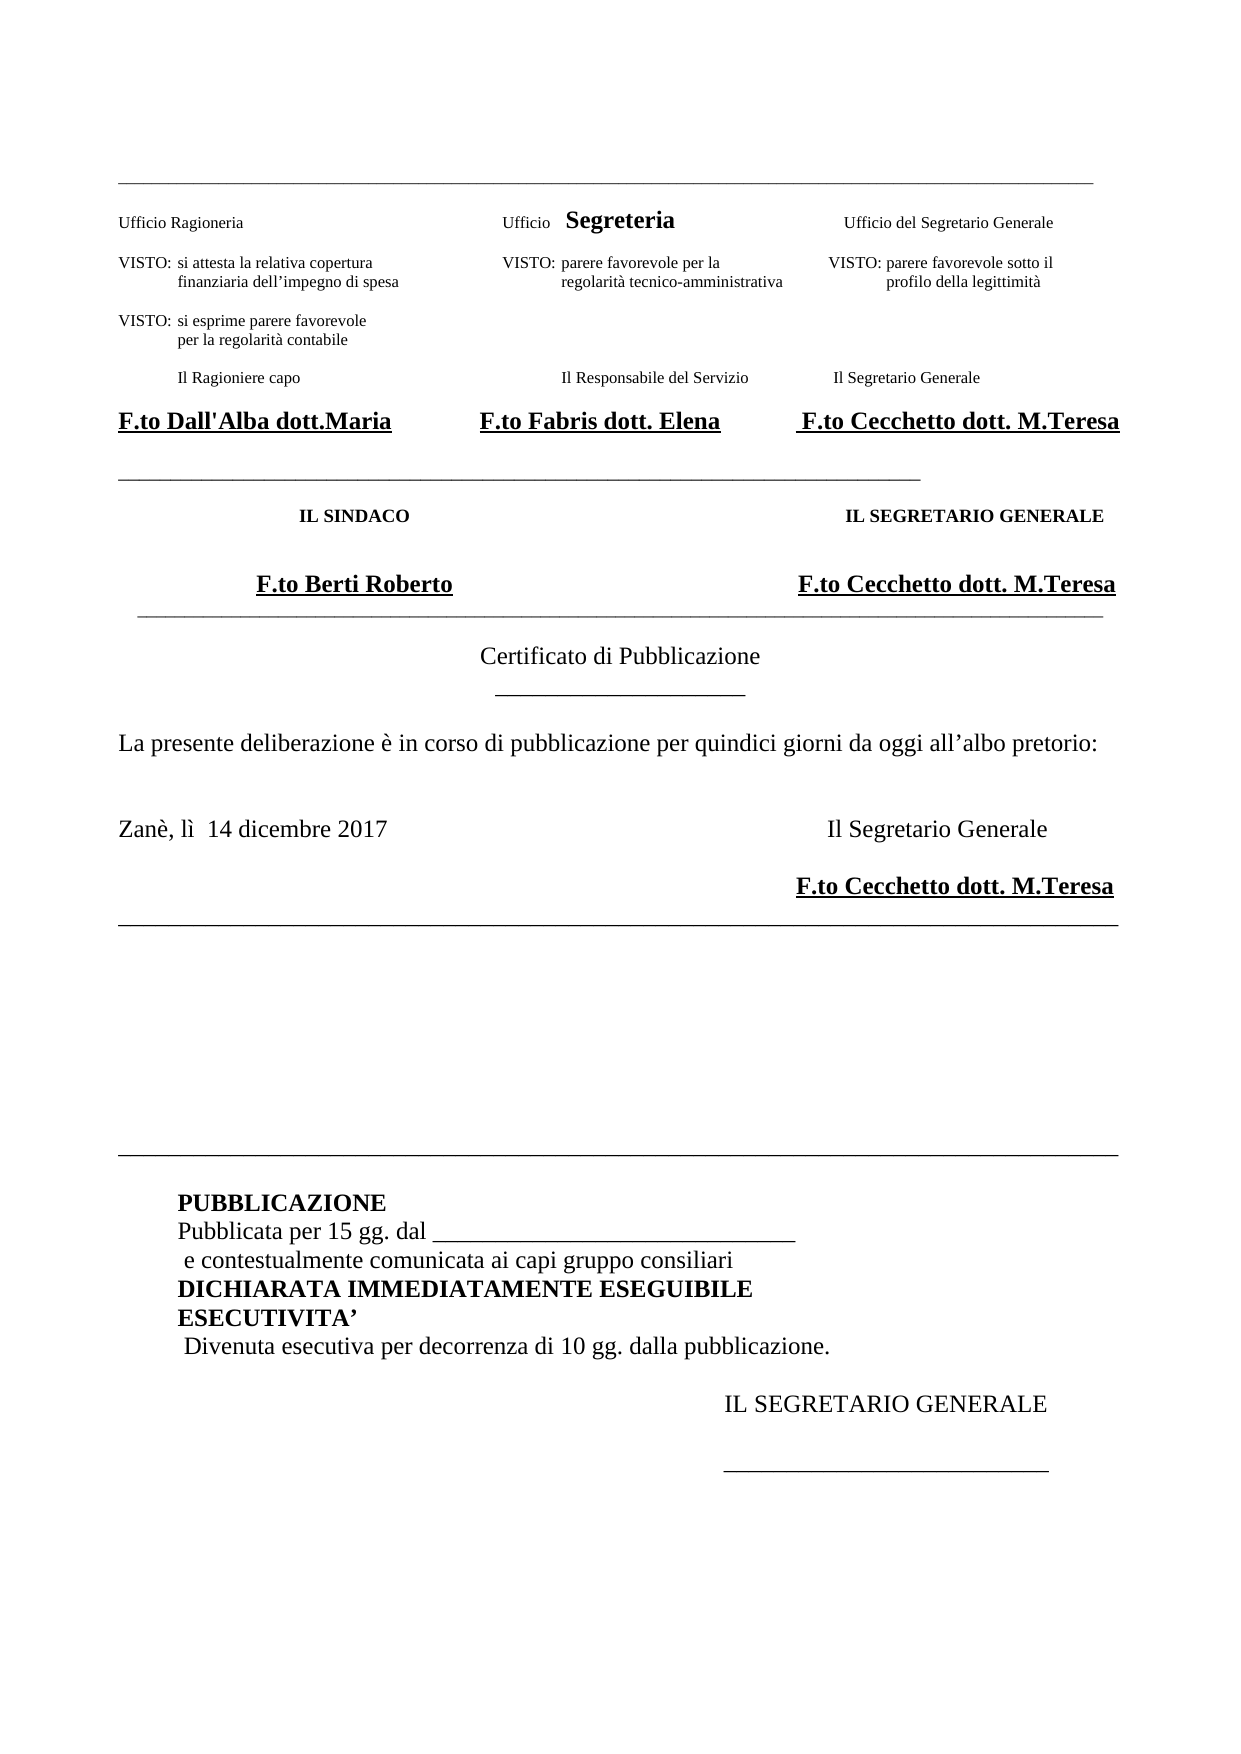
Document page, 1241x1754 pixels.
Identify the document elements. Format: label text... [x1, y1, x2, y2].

text IL SINDACO IL SEGRETARIO GENERALE [118, 505, 1122, 526]
text Il Ragioniere capo Il Responsabile del Servizio Il Segretario Generale [118, 368, 1122, 387]
text Ufficio Ragioneria Ufficio Segreteria Ufficio del Segretario Generale [118, 205, 1122, 234]
text _____________________________________________________________________________________________________________________ [118, 167, 1122, 186]
text per la regolarità contabile [118, 330, 1122, 349]
text IL SEGRETARIO GENERALE [118, 1389, 1122, 1418]
text _______________________________________________________________________________________________________ [118, 598, 1122, 620]
text Zanè, lì 14 dicembre 2017 Il Segretario Generale [118, 814, 1122, 843]
text e contestualmente comunicata ai capi gruppo consiliari [118, 1245, 1122, 1274]
text ________________________________________________________________________________ [118, 1130, 1122, 1159]
text VISTO: si esprime parere favorevole [118, 311, 1122, 330]
text F.to Cecchetto dott. M.Teresa ________________________________________________________________________________ [118, 871, 1122, 929]
text finanziaria dell’impegno di spesa regolarità tecnico-amministrativa profilo della legittimità [118, 272, 1122, 291]
text _____________________________________________________________________________ [118, 459, 1122, 483]
text Pubblicata per 15 gg. dal _____________________________ [118, 1216, 1122, 1245]
text ESECUTIVITA’ [118, 1303, 1122, 1331]
text Divenuta esecutiva per decorrenza di 10 gg. dalla pubblicazione. [118, 1331, 1122, 1360]
text DICHIARATA IMMEDIATAMENTE ESEGUIBILE [118, 1274, 1122, 1303]
text ____________________ [118, 670, 1122, 699]
text __________________________ [118, 1446, 1122, 1504]
text PUBBLICAZIONE [118, 1188, 1122, 1216]
text F.to Dall'Alba dott.Maria F.to Fabris dott. Elena F.to Cecchetto dott. M.Teresa [118, 406, 1122, 435]
text La presente deliberazione è in corso di pubblicazione per quindici giorni da oggi all’albo pretorio: [118, 728, 1122, 756]
text Certificato di Pubblicazione [118, 641, 1122, 670]
text F.to Berti Roberto F.to Cecchetto dott. M.Teresa [118, 569, 1122, 598]
text VISTO: si attesta la relativa copertura VISTO: parere favorevole per la VISTO: parere favorevole sotto il [118, 253, 1122, 272]
